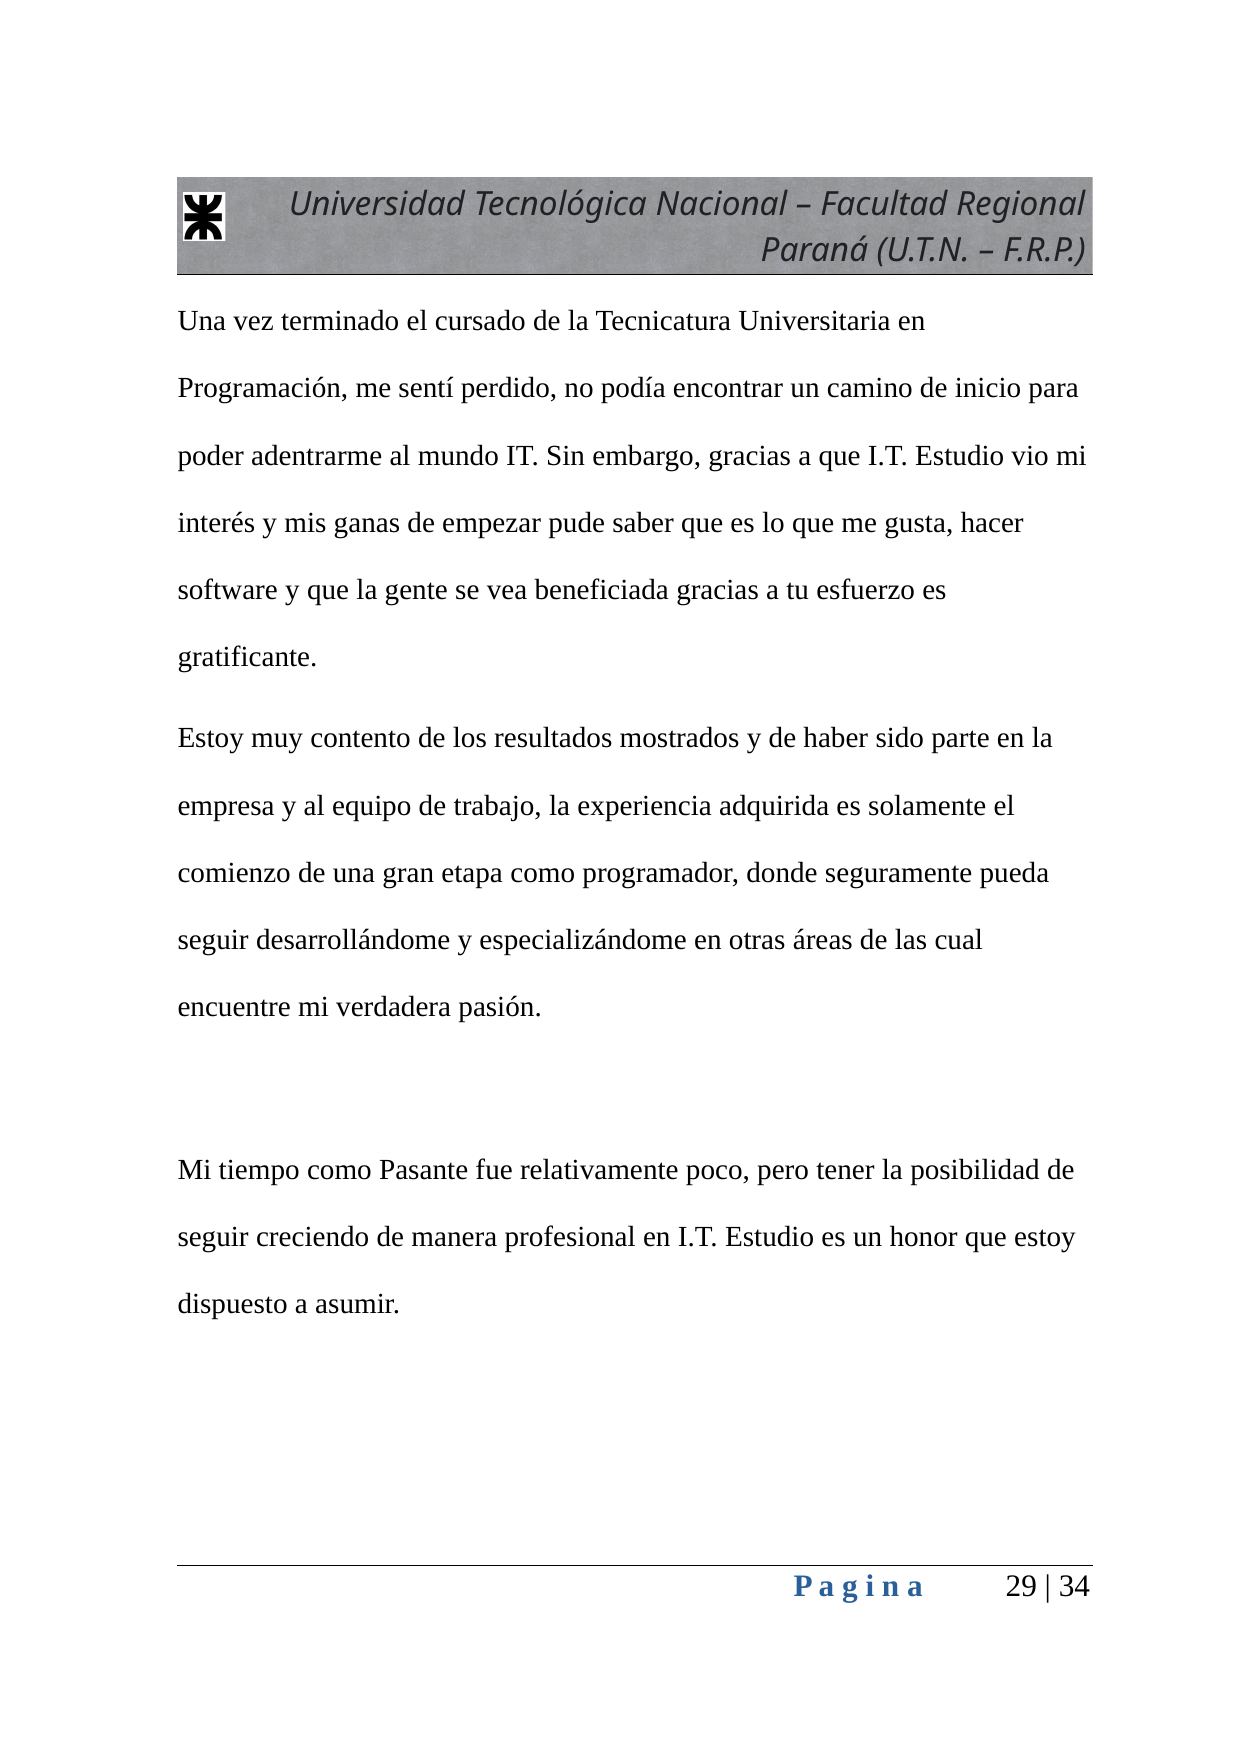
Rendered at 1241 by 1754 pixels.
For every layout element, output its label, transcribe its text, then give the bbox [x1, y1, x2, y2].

text Estoy muy contento de los resultados mostrados y de haber sido parte en la empresa y al equipo de trabajo, la experiencia adquirida es solamente el comienzo de una gran etapa como programador, donde seguramente pueda seguir desarrollándome y especializándome en otras áreas de las cual encuentre mi verdadera pasión. [177, 721, 1093, 1022]
picture [177, 177, 1093, 274]
text Mi tiempo como Pasante fue relativamente poco, pero tener la posibilidad de seguir creciendo de manera profesional en I.T. Estudio es un honor que estoy dispuesto a asumir. [177, 1152, 1093, 1320]
text Una vez terminado el cursado de la Tecnicatura Universitaria en Programación, me sentí perdido, no podía encontrar un camino de inicio para poder adentrarme al mundo IT. Sin embargo, gracias a que I.T. Estudio vio mi interés y mis ganas de empezar pude saber que es lo que me gusta, hacer software y que la gente se vea beneficiada gracias a tu esfuerzo es gratificante. [177, 303, 1093, 672]
